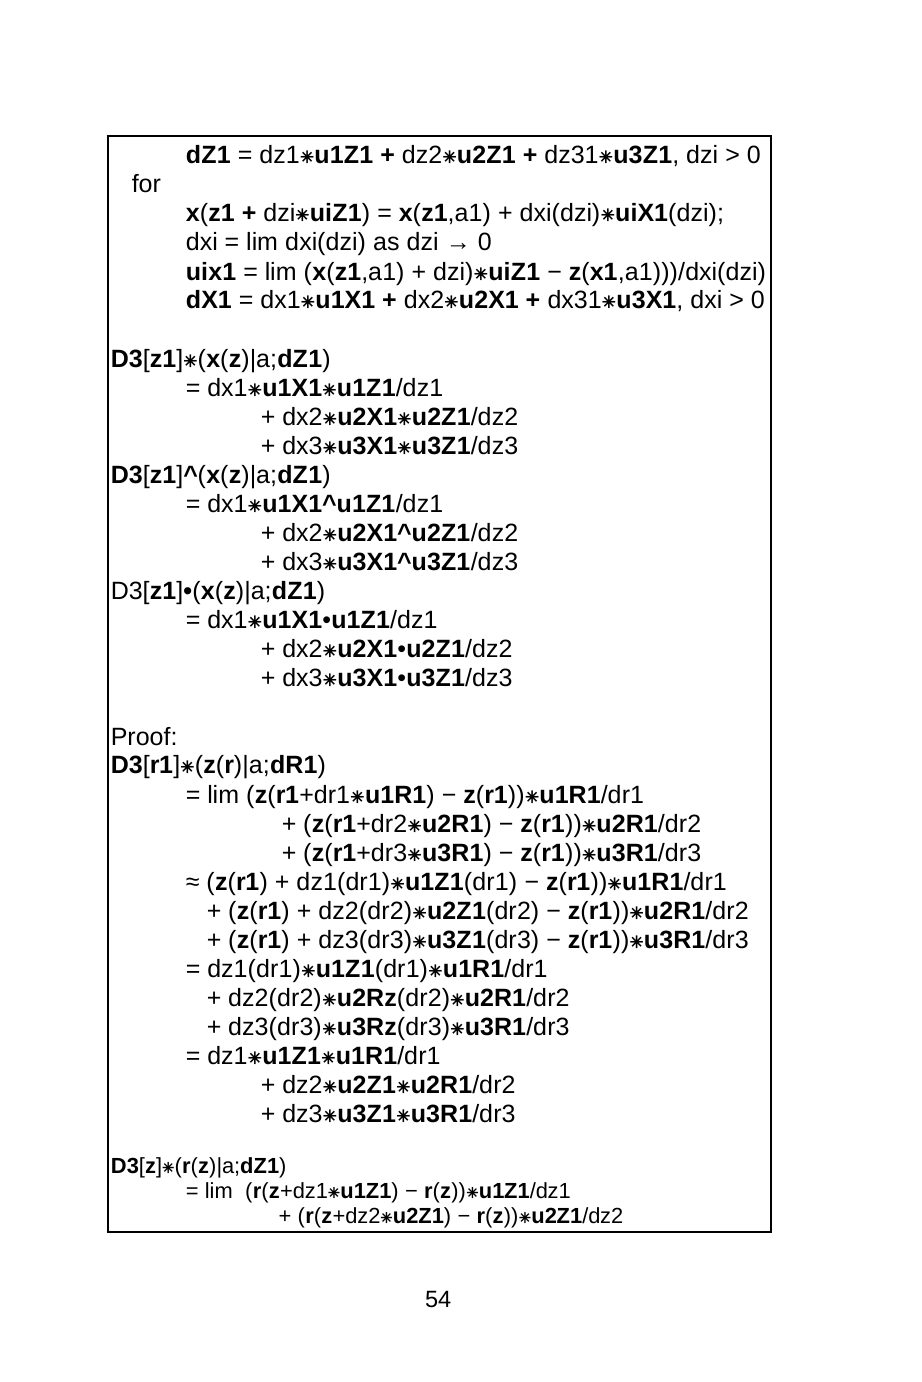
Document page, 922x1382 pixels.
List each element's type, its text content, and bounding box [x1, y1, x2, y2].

table_header dZ1 = dz1⁕u1Z1 + dz2⁕u2Z1 + dz31⁕u3Z1, dzi > 0 for x(z1 + dzi⁕uiZ1) = x(z1,a1) + dxi(dzi)⁕uiX1(dzi); dxi = lim dxi(dzi) as dzi → 0 uix1 = lim (x(z1,a1) + dzi)⁕uiZ1 − z(x1,a1)))/dxi(dzi) dX1 = dx1⁕u1X1 + dx2⁕u2X1 + dx31⁕u3X1, dxi > 0 D3[z1]⁕(x(z)|a;dZ1) = dx1⁕u1X1⁕u1Z1/dz1 + dx2⁕u2X1⁕u2Z1/dz2 + dx3⁕u3X1⁕u3Z1/dz3 D3[z1]^(x(z)|a;dZ1) = dx1⁕u1X1^u1Z1/dz1 + dx2⁕u2X1^u2Z1/dz2 + dx3⁕u3X1^u3Z1/dz3 D3[z1]•(x(z)|a;dZ1) = dx1⁕u1X1•u1Z1/dz1 + dx2⁕u2X1•u2Z1/dz2 + dx3⁕u3X1•u3Z1/dz3 Proof: D3[r1]⁕(z(r)|a;dR1) = lim (z(r1+dr1⁕u1R1) − z(r1))⁕u1R1/dr1 + (z(r1+dr2⁕u2R1) − z(r1))⁕u2R1/dr2 + (z(r1+dr3⁕u3R1) − z(r1))⁕u3R1/dr3 ≈ (z(r1) + dz1(dr1)⁕u1Z1(dr1) − z(r1))⁕u1R1/dr1 + (z(r1) + dz2(dr2)⁕u2Z1(dr2) − z(r1))⁕u2R1/dr2 + (z(r1) + dz3(dr3)⁕u3Z1(dr3) − z(r1))⁕u3R1/dr3 = dz1(dr1)⁕u1Z1(dr1)⁕u1R1/dr1 + dz2(dr2)⁕u2Rz(dr2)⁕u2R1/dr2 + dz3(dr3)⁕u3Rz(dr3)⁕u3R1/dr3 = dz1⁕u1Z1⁕u1R1/dr1 + dz2⁕u2Z1⁕u2R1/dr2 + dz3⁕u3Z1⁕u3R1/dr3 D3[z]⁕(r(z)|a;dZ1) = lim (r(z+dz1⁕u1Z1) − r(z))⁕u1Z1/dz1 + (r(z+dz2⁕u2Z1) − r(z))⁕u2Z1/dz2 [109, 137, 770, 1231]
